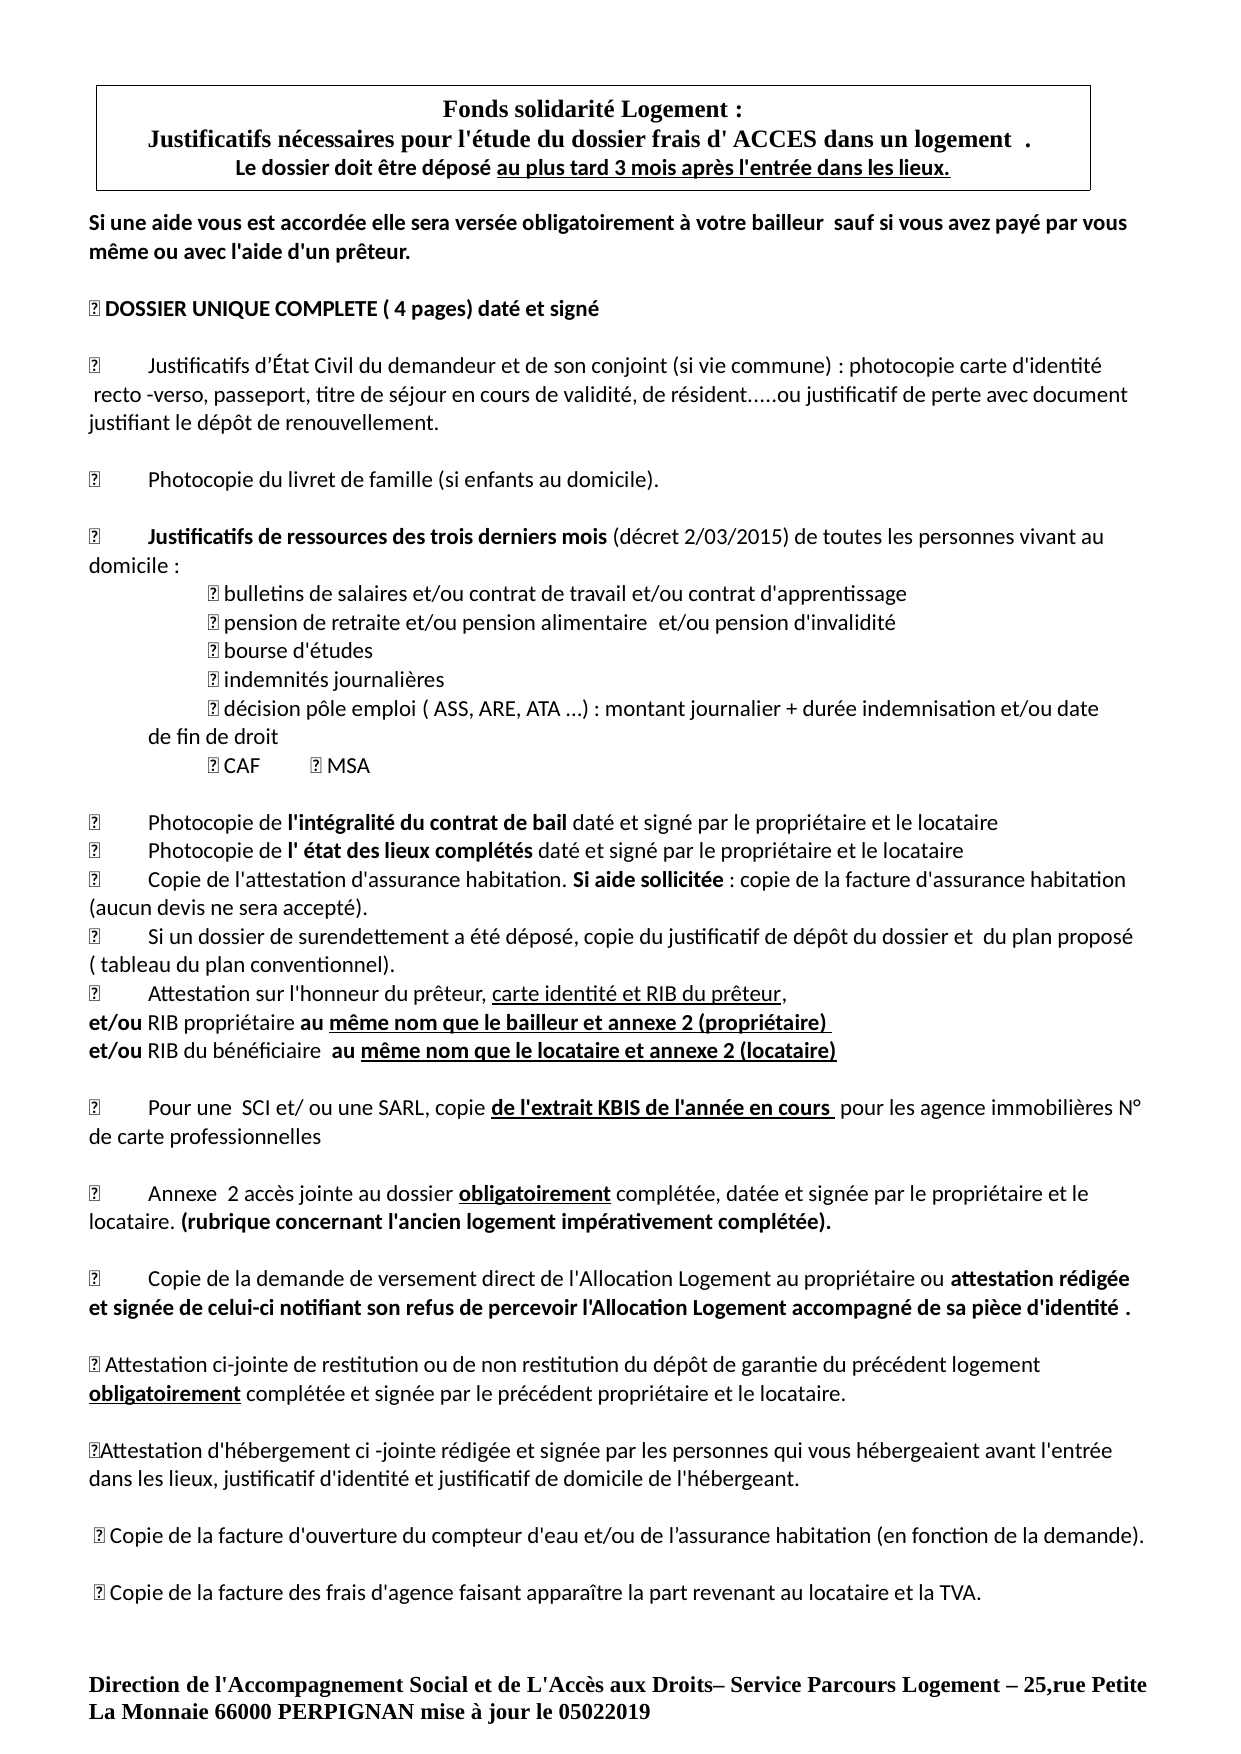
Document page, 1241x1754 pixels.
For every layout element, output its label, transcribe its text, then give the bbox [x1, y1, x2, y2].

text recto -verso, passeport, titre de séjour en cours de validité, de résident.....ou justificatif de perte avec document justifiant le dépôt de renouvellement. [88, 379, 1152, 437]
text  Copie de l'attestation d'assurance habitation. Si aide sollicitée : copie de la facture d'assurance habitation (aucun devis ne sera accepté). [88, 865, 1152, 922]
text  décision pôle emploi ( ASS, ARE, ATA …) : montant journalier + durée indemnisation et/ou date de fin de droit [88, 693, 1152, 751]
text Attestation d'hébergement ci -jointe rédigée et signée par les personnes qui vous hébergeaient avant l'entrée dans les lieux, justificatif d'identité et justificatif de domicile de l'hébergeant. [88, 1436, 1152, 1493]
text  Pour une SCI et/ ou une SARL, copie de l'extrait KBIS de l'année en cours pour les agence immobilières N° de carte professionnelles [88, 1093, 1152, 1150]
text  Annexe 2 accès jointe au dossier obligatoirement complétée, datée et signée par le propriétaire et le locataire. (rubrique concernant l'ancien logement impérativement complétée). [88, 1179, 1152, 1236]
text  bulletins de salaires et/ou contrat de travail et/ou contrat d'apprentissage [88, 579, 1152, 608]
text  pension de retraite et/ou pension alimentaire et/ou pension d'invalidité [88, 608, 1152, 636]
text  DOSSIER UNIQUE COMPLETE ( 4 pages) daté et signé [88, 294, 1152, 322]
text Fonds solidarité Logement : [105, 94, 1081, 123]
text  Photocopie de l'intégralité du contrat de bail daté et signé par le propriétaire et le locataire [88, 808, 1152, 836]
text  bourse d'études [88, 636, 1152, 665]
text Si une aide vous est accordée elle sera versée obligatoirement à votre bailleur sauf si vous avez payé par vous même ou avec l'aide d'un prêteur. [88, 208, 1152, 265]
text  Copie de la facture des frais d'agence faisant apparaître la part revenant au locataire et la TVA. [88, 1578, 1152, 1607]
text  Justificatifs d’État Civil du demandeur et de son conjoint (si vie commune) : photocopie carte d'identité [88, 351, 1152, 379]
text  Attestation sur l'honneur du prêteur, carte identité et RIB du prêteur, [88, 979, 1152, 1007]
text  Attestation ci-jointe de restitution ou de non restitution du dépôt de garantie du précédent logement obligatoirement complétée et signée par le précédent propriétaire et le locataire. [88, 1350, 1152, 1407]
text Le dossier doit être déposé au plus tard 3 mois après l'entrée dans les lieux. [105, 152, 1081, 181]
text  Copie de la facture d'ouverture du compteur d'eau et/ou de l’assurance habitation (en fonction de la demande). [88, 1521, 1152, 1550]
text  Copie de la demande de versement direct de l'Allocation Logement au propriétaire ou attestation rédigée et signée de celui-ci notifiant son refus de percevoir l'Allocation Logement accompagné de sa pièce d'identité . [88, 1264, 1152, 1321]
text  Si un dossier de surendettement a été déposé, copie du justificatif de dépôt du dossier et du plan proposé ( tableau du plan conventionnel). [88, 922, 1152, 979]
text Justificatifs nécessaires pour l'étude du dossier frais d' ACCES dans un logement . [105, 123, 1081, 152]
text  indemnités journalières [88, 665, 1152, 693]
text  Photocopie de l' état des lieux complétés daté et signé par le propriétaire et le locataire [88, 836, 1152, 865]
text  Justificatifs de ressources des trois derniers mois (décret 2/03/2015) de toutes les personnes vivant au domicile : [88, 522, 1152, 579]
text et/ou RIB du bénéficiaire au même nom que le locataire et annexe 2 (locataire) [88, 1036, 1152, 1064]
text  Photocopie du livret de famille (si enfants au domicile). [88, 465, 1152, 494]
text  CAF  MSA [88, 751, 1152, 779]
text et/ou RIB propriétaire au même nom que le bailleur et annexe 2 (propriétaire) [88, 1007, 1152, 1036]
